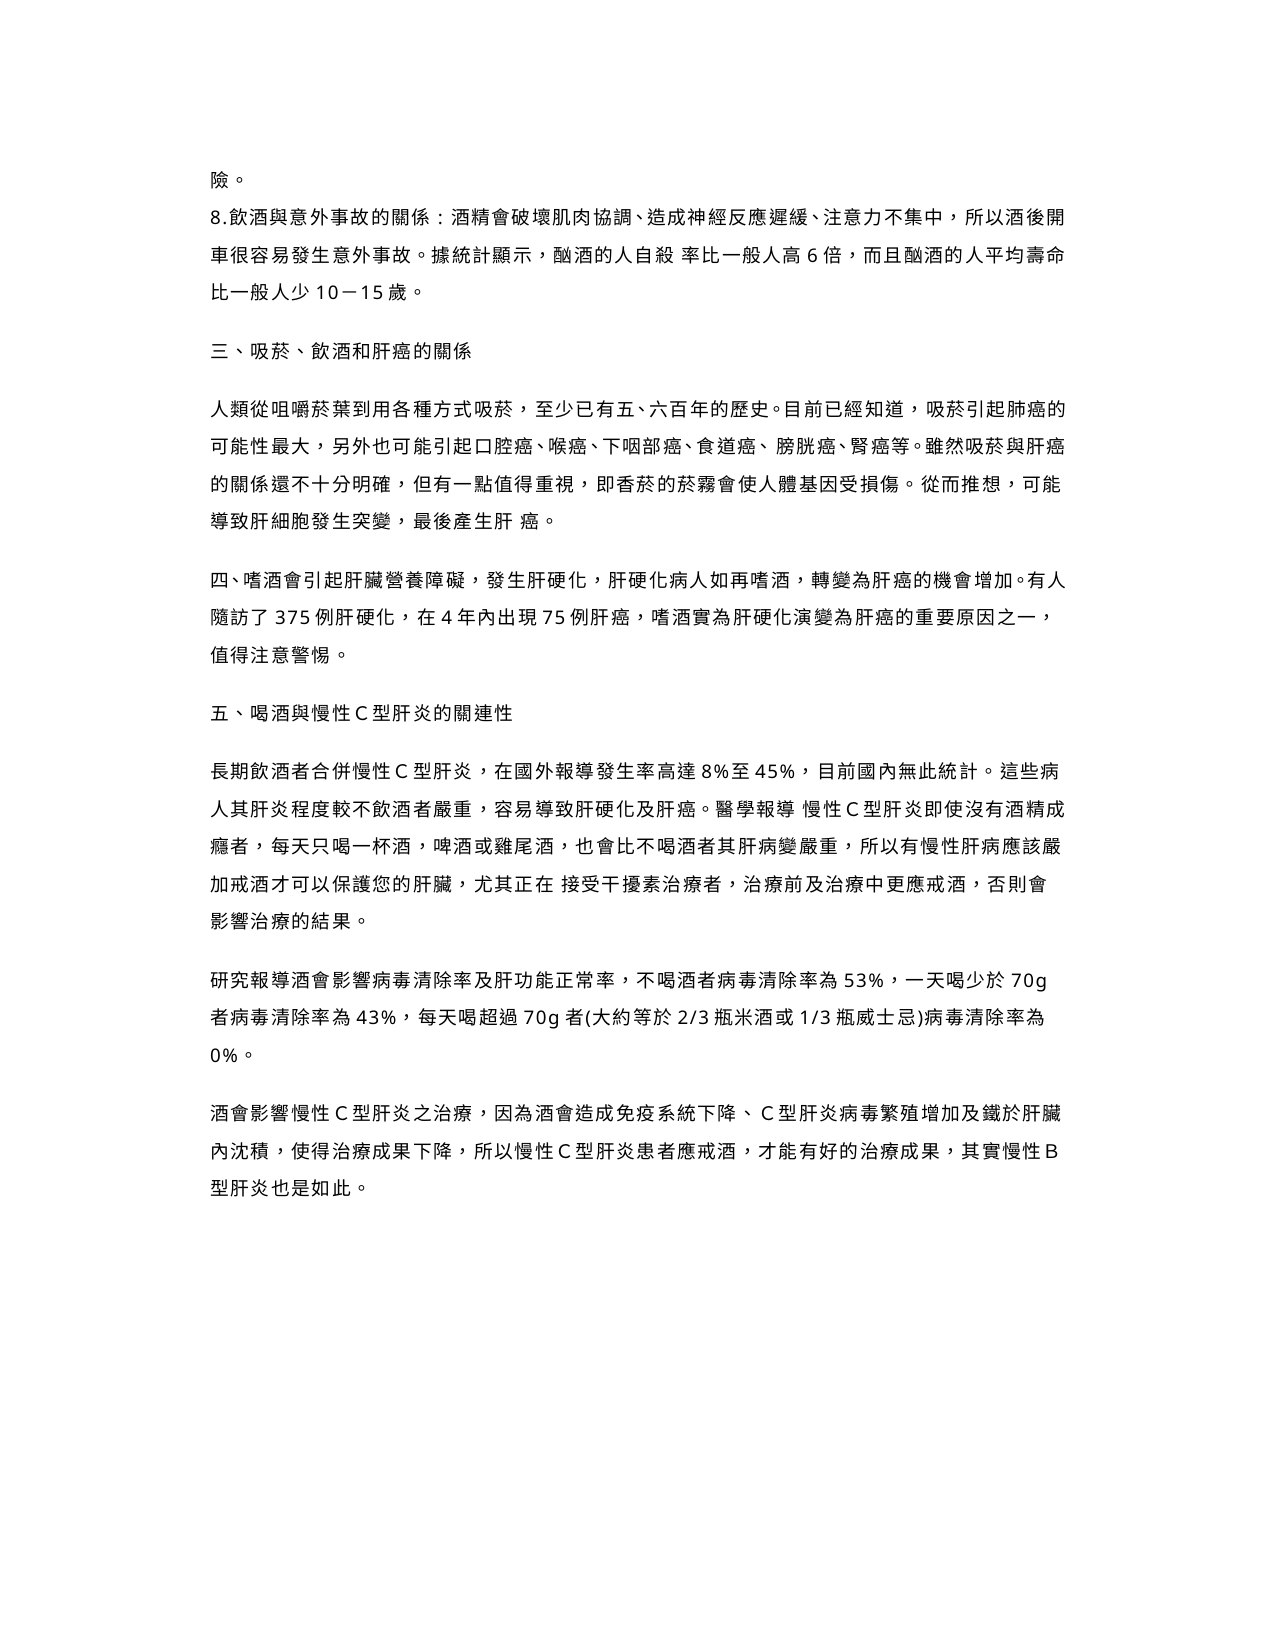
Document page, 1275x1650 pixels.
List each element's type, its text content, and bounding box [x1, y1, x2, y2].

table_cell 一、酒的分類 酒是由穀類或水果經酵母發酵產生香味及酒精所釀製而成的產品，依其製造方法之不同可分成三大類： 1.釀造酒：發酵完成後經濾除固形物所得的芳香美味酒液，如啤酒、紹興酒、 水果酒等。 2.蒸餾酒：利用蒸餾技術將發酵醪裡的酒精及香氣成分提出來的產品，如 Brandy、Whisky、米酒、高梁酒等。 3.再製酒：在釀造酒或蒸餾酒中浸泡香辛料或中藥材所製出的產品，如凍頂白蘭地、鹿茸酒及竹葉青酒等。 二、解酒能力 個人的解酒能力因先天遺傳體質、是否常喝酒、喝酒者年齡、喝酒當時的健康與心理狀況會有不同，一般的成年人，每kg體重每天約可快速消化分解0.8mL 純酒精而不會對身體有不良作用。以70Kg體重的男人而言，可分解消化56mL純酒精，扣除體內自產的30mL後，一般成年男人體內每天約可快速消化分解 外攝26mL純酒精，約相當於一瓶台灣啤酒的酒精量。 飲酒過量會有什麼危險? 1.飲酒對社會安全的影響 : 有許多凶殺案、強暴事件及交通事故，是與飲酒過量有關。 2.飲酒對神經系統的影響 : 加速腦部老化過程、損傷智力、情緒不穩定、注意力分散，導致錯誤的判斷。 3.飲酒對肝臟的影響 : 引起急性酒精肝炎、脂肪肝、肝硬化等。 4.飲酒對消化系統的影響 : 引起慢性胃炎、胃潰瘍、十二指腸潰瘍、急慢性胰臟炎、食道靜脈曲張、食道出血等。 5.飲酒對心臟血管系統的影響 : 初期輕微胸痛、心律不整，逐漸變成心臟擴大、心室衰竭，酒精會增高血壓，容易造成中風或續發性心臟病。? 6.飲酒與癌症的關係 : 酗酒者身體許多部位癌症的發生率比一般人高，尤其口腔、咽喉、食道、肝臟等器官。 7.酒與藥物的關係 : 感冒藥、鎮靜劑、安眠藥等如果和酒一起服用，會增強藥物作用，而產生危險。 8.飲酒與意外事故的關係 : 酒精會破壞肌肉協調、造成神經反應遲緩、注意力不集中，所以酒後開車很容易發生意外事故。據統計顯示，酗酒的人自殺 率比一般人高6倍，而且酗酒的人平均壽命比一般人少10－15歲。 三、吸菸、飲酒和肝癌的關係 人類從咀嚼菸葉到用各種方式吸菸，至少已有五、六百年的歷史。目前已經知道，吸菸引起肺癌的可能性最大，另外也可能引起口腔癌、喉癌、下咽部癌、食道癌、 膀胱癌、腎癌等。雖然吸菸與肝癌的關係還不十分明確，但有一點值得重視，即香菸的菸霧會使人體基因受損傷。從而推想，可能導致肝細胞發生突變，最後產生肝 癌。 四、嗜酒會引起肝臟營養障礙，發生肝硬化，肝硬化病人如再嗜酒，轉變為肝癌的機會增加。有人隨訪了375例肝硬化，在4年內出現75例肝癌，嗜酒實為肝硬化演變為肝癌的重要原因之一，值得注意警惕。 五、喝酒與慢性Ｃ型肝炎的關連性 長期飲酒者合併慢性Ｃ型肝炎，在國外報導發生率高達8%至45%，目前國內無此統計。這些病人其肝炎程度較不飲酒者嚴重，容易導致肝硬化及肝癌。醫學報導 慢性Ｃ型肝炎即使沒有酒精成癮者，每天只喝一杯酒，啤酒或雞尾酒，也會比不喝酒者其肝病變嚴重，所以有慢性肝病應該嚴加戒酒才可以保護您的肝臟，尤其正在 接受干擾素治療者，治療前及治療中更應戒酒，否則會影響治療的結果。 研究報導酒會影響病毒清除率及肝功能正常率，不喝酒者病毒清除率為53%，一天喝少於70g者病毒清除率為43%，每天喝超過70g者(大約等於2/3瓶米酒或1/3瓶威士忌)病毒清除率為0%。 酒會影響慢性Ｃ型肝炎之治療，因為酒會造成免疫系統下降、Ｃ型肝炎病毒繁殖增加及鐵於肝臟內沈積，使得治療成果下降，所以慢性Ｃ型肝炎患者應戒酒，才能有好的治療成果，其實慢性Ｂ型肝炎也是如此。 [210, 150, 1065, 1217]
